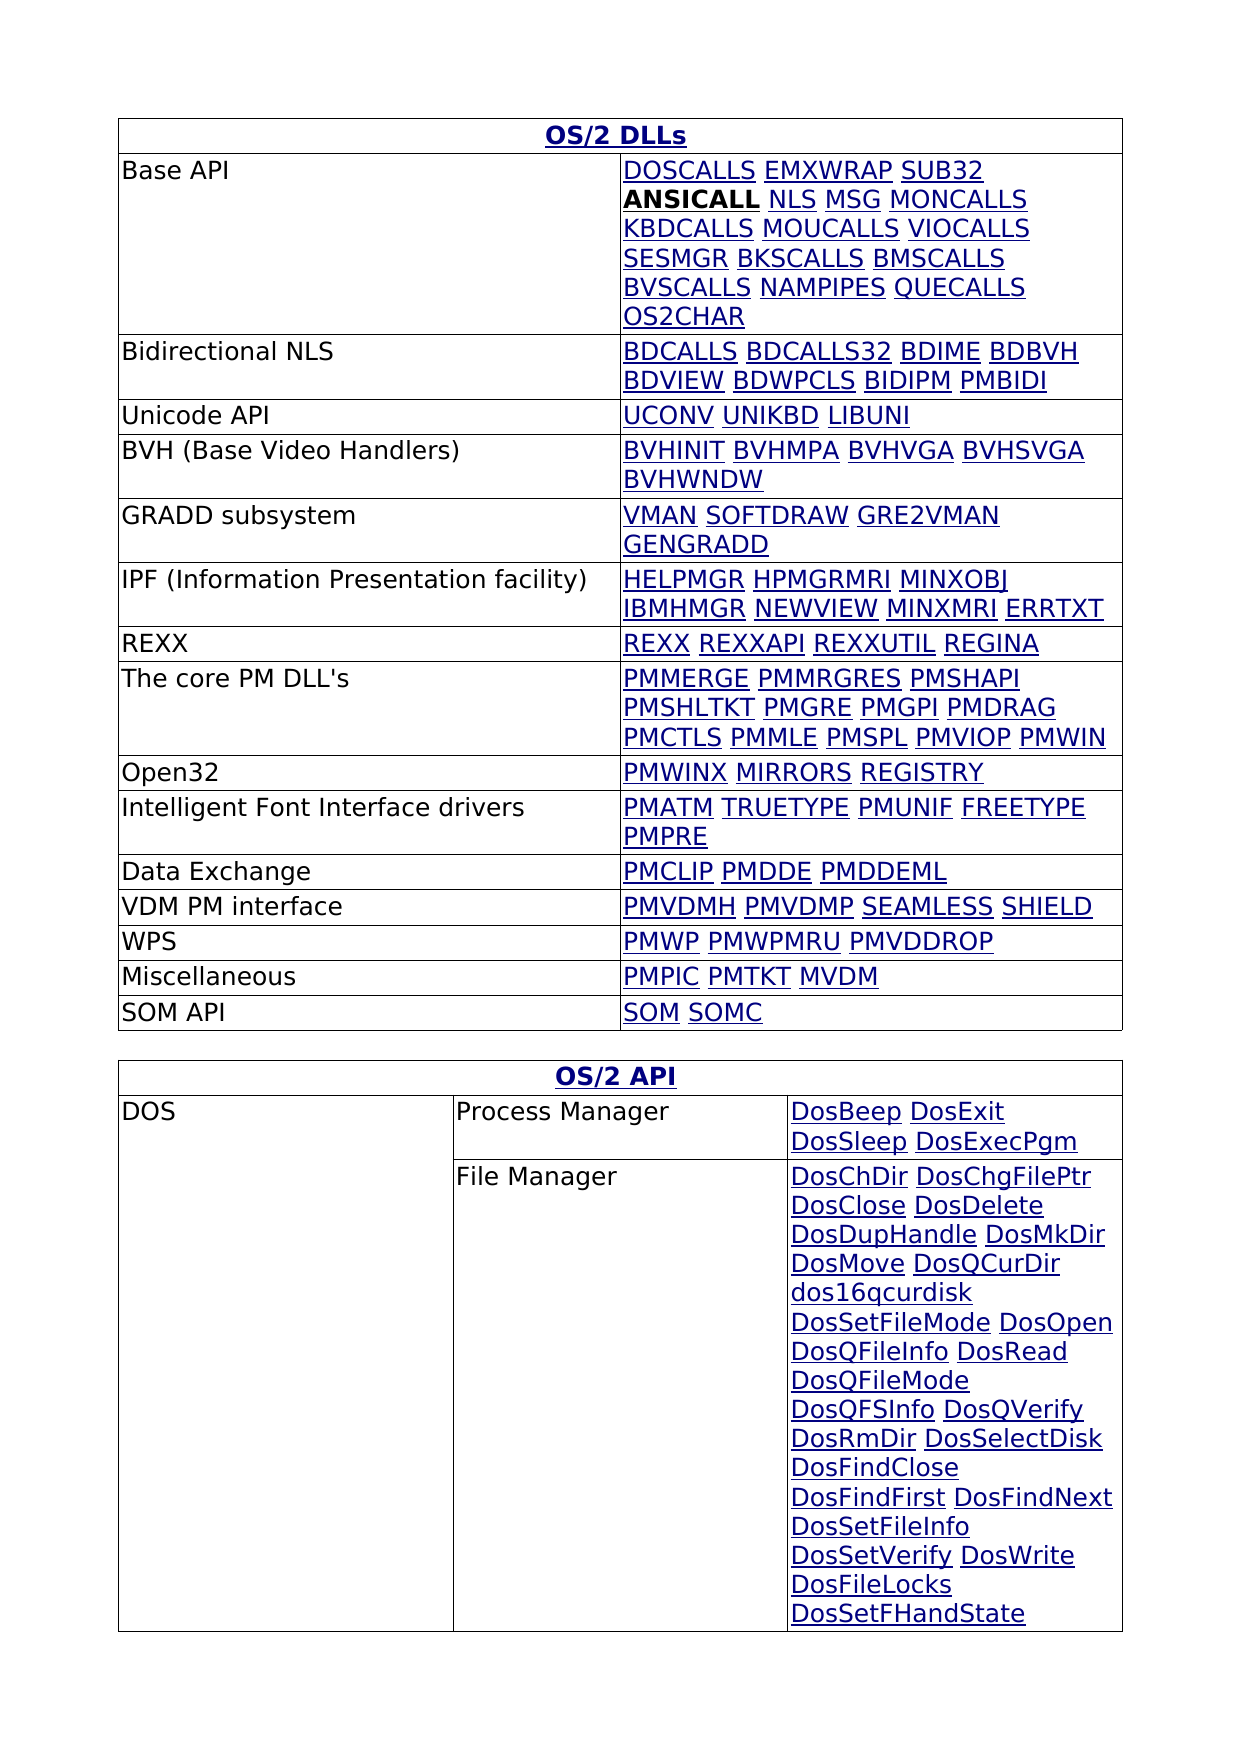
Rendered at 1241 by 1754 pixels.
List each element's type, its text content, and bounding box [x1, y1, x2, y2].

table_cell BDCALLS BDCALLS32 BDIME BDBVH BDVIEW BDWPCLS BIDIPM PMBIDI [621, 335, 1122, 398]
table_cell SOM API [119, 996, 620, 1030]
table_cell PMWP PMWPMRU PMVDDROP [621, 926, 1122, 959]
table_cell REXX [119, 627, 620, 661]
table_cell WPS [119, 926, 620, 959]
table_cell UCONV UNIKBD LIBUNI [621, 400, 1122, 433]
table_cell HELPMGR HPMGRMRI MINXOBJ IBMHMGR NEWVIEW MINXMRI ERRTXT [621, 563, 1122, 626]
table_cell PMVDMH PMVDMP SEAMLESS SHIELD [621, 890, 1122, 924]
table_cell DOS [119, 1096, 453, 1631]
table_cell REXX REXXAPI REXXUTIL REGINA [621, 627, 1122, 661]
table_cell Open32 [119, 756, 620, 790]
table_cell Intelligent Font Interface drivers [119, 791, 620, 854]
table_cell PMPIC PMTKT MVDM [621, 961, 1122, 995]
table_cell DosBeep DosExit DosSleep DosExecPgm [788, 1096, 1122, 1159]
table_header OS/2 DLLs [119, 119, 1122, 153]
table_cell DosChDir DosChgFilePtr DosClose DosDelete DosDupHandle DosMkDir DosMove DosQCurDir dos16qcurdisk DosSetFileMode DosOpen DosQFileInfo DosRead DosQFileMode DosQFSInfo DosQVerify DosRmDir DosSelectDisk DosFindClose DosFindFirst DosFindNext DosSetFileInfo DosSetVerify DosWrite DosFileLocks DosSetFHandState [788, 1160, 1122, 1631]
table_cell Unicode API [119, 400, 620, 433]
table_cell PMMERGE PMMRGRES PMSHAPI PMSHLTKT PMGRE PMGPI PMDRAG PMCTLS PMMLE PMSPL PMVIOP PMWIN [621, 662, 1122, 755]
table_cell DOSCALLS EMXWRAP SUB32 ANSICALL NLS MSG MONCALLS KBDCALLS MOUCALLS VIOCALLS SESMGR BKSCALLS BMSCALLS BVSCALLS NAMPIPES QUECALLS OS2CHAR [621, 154, 1122, 334]
table_cell Miscellaneous [119, 961, 620, 995]
table_cell IPF (Information Presentation facility) [119, 563, 620, 626]
table_cell Bidirectional NLS [119, 335, 620, 398]
table_cell File Manager [454, 1160, 787, 1631]
table_cell Base API [119, 154, 620, 334]
table_cell PMWINX MIRRORS REGISTRY [621, 756, 1122, 790]
table_cell BVHINIT BVHMPA BVHVGA BVHSVGA BVHWNDW [621, 435, 1122, 498]
table_cell PMATM TRUETYPE PMUNIF FREETYPE PMPRE [621, 791, 1122, 854]
table_cell Data Exchange [119, 855, 620, 889]
table_cell VMAN SOFTDRAW GRE2VMAN GENGRADD [621, 499, 1122, 562]
table_cell GRADD subsystem [119, 499, 620, 562]
table_cell SOM SOMC [621, 996, 1122, 1030]
table_cell BVH (Base Video Handlers) [119, 435, 620, 498]
table_cell VDM PM interface [119, 890, 620, 924]
table_header OS/2 API [119, 1061, 1122, 1094]
table_cell Process Manager [454, 1096, 787, 1159]
table_cell The core PM DLL's [119, 662, 620, 755]
table_cell PMCLIP PMDDE PMDDEML [621, 855, 1122, 889]
